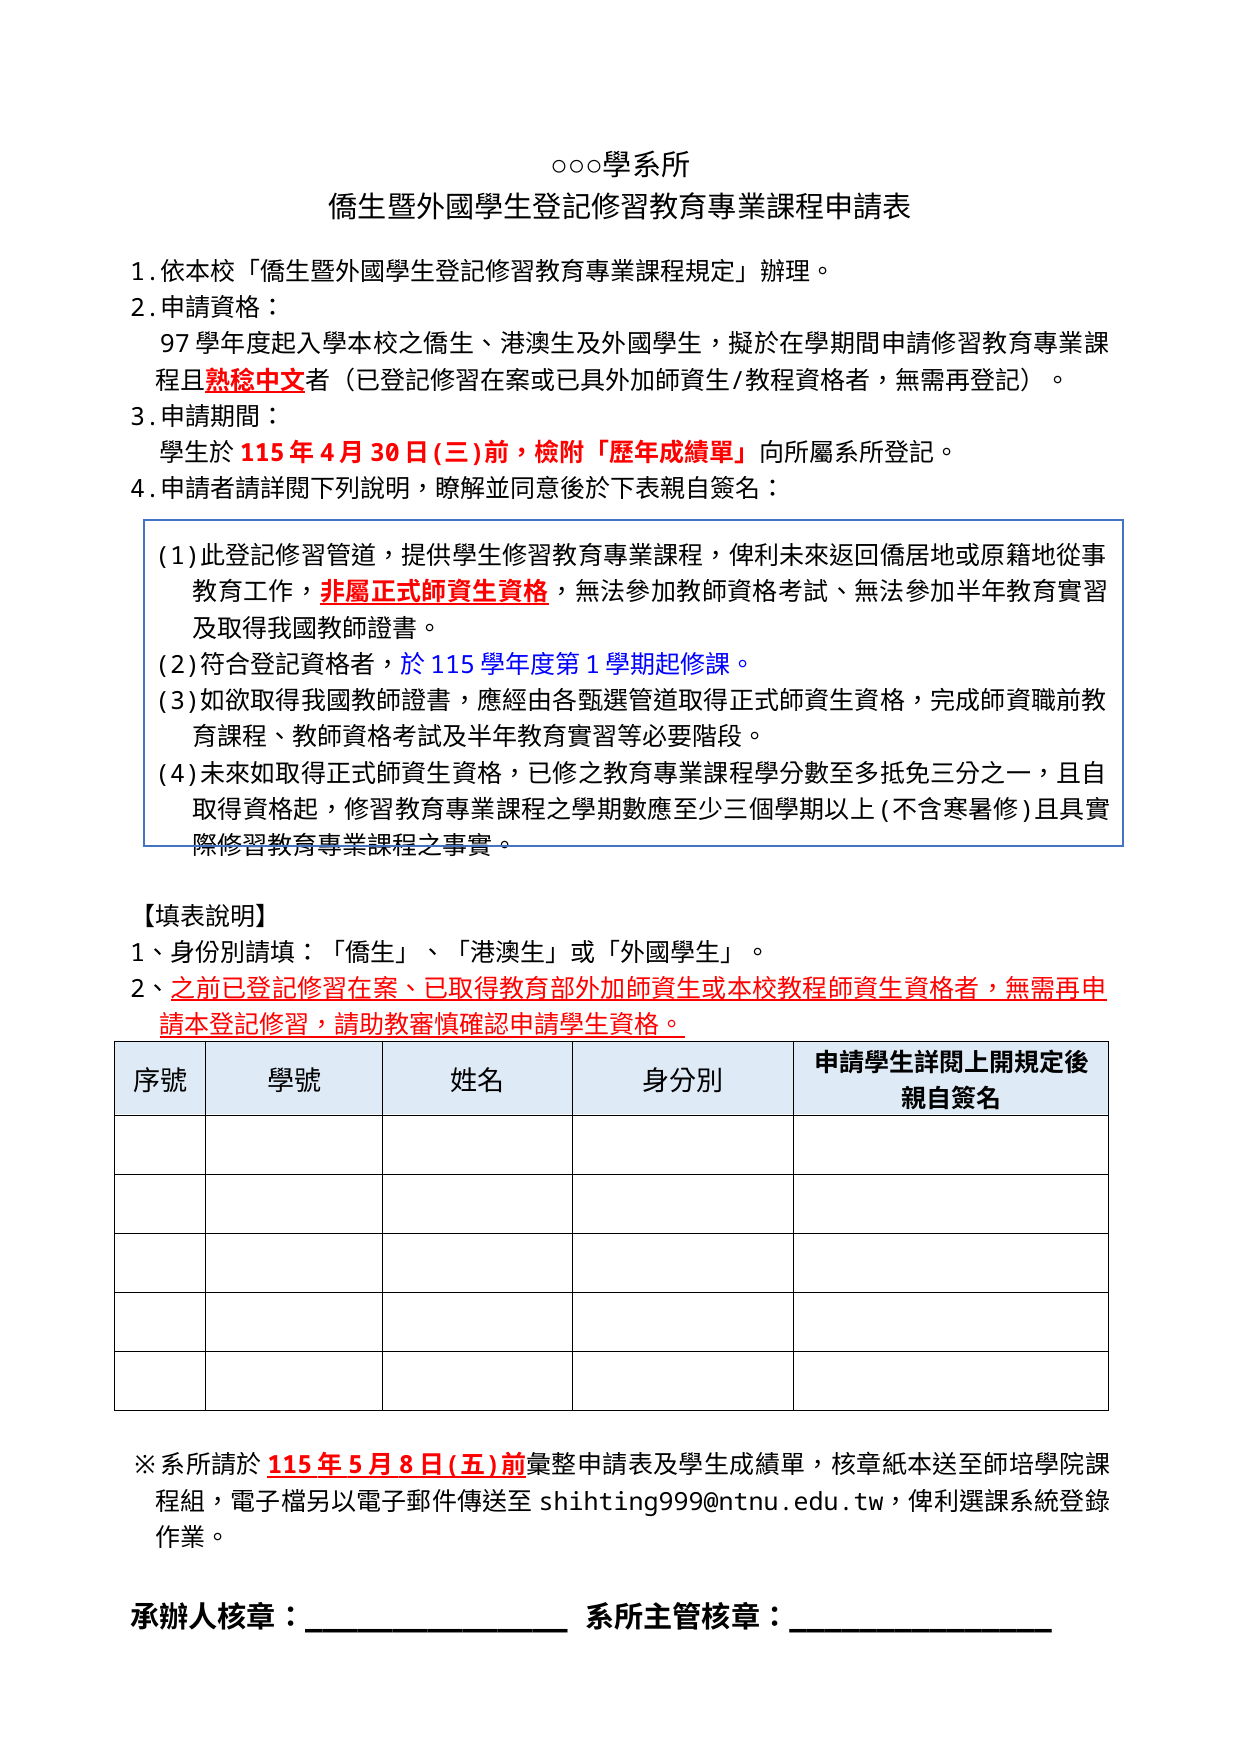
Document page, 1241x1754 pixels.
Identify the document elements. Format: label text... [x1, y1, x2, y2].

table_cell [206, 1352, 382, 1410]
text (3)如欲取得我國教師證書，應經由各甄選管道取得正式師資生資格，完成師資職前教育課程、教師資格考試及半年教育實習等必要階段。 [155, 681, 1110, 753]
table_header 姓名 [383, 1042, 572, 1114]
table_cell [383, 1352, 572, 1410]
text 學生於115年4月30日(三)前，檢附「歷年成績單」向所屬系所登記。 [155, 433, 1110, 469]
table_cell [206, 1116, 382, 1173]
table_cell [206, 1234, 382, 1292]
table_cell [115, 1293, 205, 1351]
table_cell [206, 1175, 382, 1233]
table_cell [794, 1116, 1108, 1173]
table_cell [383, 1234, 572, 1292]
table_header 申請學生詳閱上開規定後 親自簽名 [794, 1042, 1108, 1114]
table_cell [573, 1293, 793, 1351]
table_cell [206, 1293, 382, 1351]
table_cell [383, 1175, 572, 1233]
text (1)此登記修習管道，提供學生修習教育專業課程，俾利未來返回僑居地或原籍地從事教育工作，非屬正式師資生資格，無法參加教師資格考試、無法參加半年教育實習及取得我國教師證書。 [155, 536, 1110, 644]
table_cell [383, 1116, 572, 1173]
table_cell [573, 1116, 793, 1173]
table_cell [115, 1352, 205, 1410]
table_cell [115, 1116, 205, 1173]
table_cell [383, 1293, 572, 1351]
table_cell [573, 1352, 793, 1410]
table_header 序號 [115, 1042, 205, 1114]
text ※系所請於115年5月8日(五)前彙整申請表及學生成績單，核章紙本送至師培學院課程組，電子檔另以電子郵件傳送至shihting999@ntnu.edu.tw，俾利選課系統登錄作業。 [130, 1445, 1110, 1554]
table_header 身分別 [573, 1042, 793, 1114]
table_cell [794, 1175, 1108, 1233]
table_cell [115, 1175, 205, 1233]
text (4)未來如取得正式師資生資格，已修之教育專業課程學分數至多抵免三分之一，且自取得資格起，修習教育專業課程之學期數應至少三個學期以上(不含寒暑修)且具實際修習教育專業課程之事實。 [155, 753, 1110, 845]
table_cell [794, 1234, 1108, 1292]
table_cell [794, 1352, 1108, 1410]
text 1.依本校「僑生暨外國學生登記修習教育專業課程規定」辦理。 [130, 251, 1110, 288]
text 2、之前已登記修習在案、已取得教育部外加師資生或本校教程師資生資格者，無需再申請本登記修習，請助教審慎確認申請學生資格。 [130, 968, 1110, 1041]
table_cell [573, 1175, 793, 1233]
text 2.申請資格： [130, 288, 1110, 324]
table_cell [115, 1234, 205, 1292]
text 97學年度起入學本校之僑生、港澳生及外國學生，擬於在學期間申請修習教育專業課程且熟稔中文者（已登記修習在案或已具外加師資生/教程資格者，無需再登記）。 [155, 324, 1110, 396]
text ○○○學系所 [130, 142, 1110, 184]
text 1、身份別請填：「僑生」、「港澳生」或「外國學生」。 [130, 932, 1110, 968]
text 4.申請者請詳閱下列說明，瞭解並同意後於下表親自簽名： [130, 469, 1110, 505]
text 【填表說明】 [130, 896, 1110, 932]
text 3.申請期間： [130, 396, 1110, 433]
table_header 學號 [206, 1042, 382, 1114]
text (4)未來如取得正式師資生資格，已修之教育專業課程學分數至多抵免三分之一，且自取得資格起，修習教育專業課程之學期數應至少三個學期以上(不含寒暑修)且具實際修習教育專業課程之事實。 [155, 847, 1110, 862]
text (2)符合登記資格者，於115學年度第1學期起修課。 [155, 644, 1110, 681]
text 承辦人核章：_______________ 系所主管核章：_______________ [130, 1593, 1110, 1636]
table_cell [573, 1234, 793, 1292]
text 僑生暨外國學生登記修習教育專業課程申請表 [130, 184, 1110, 226]
table_cell [794, 1293, 1108, 1351]
